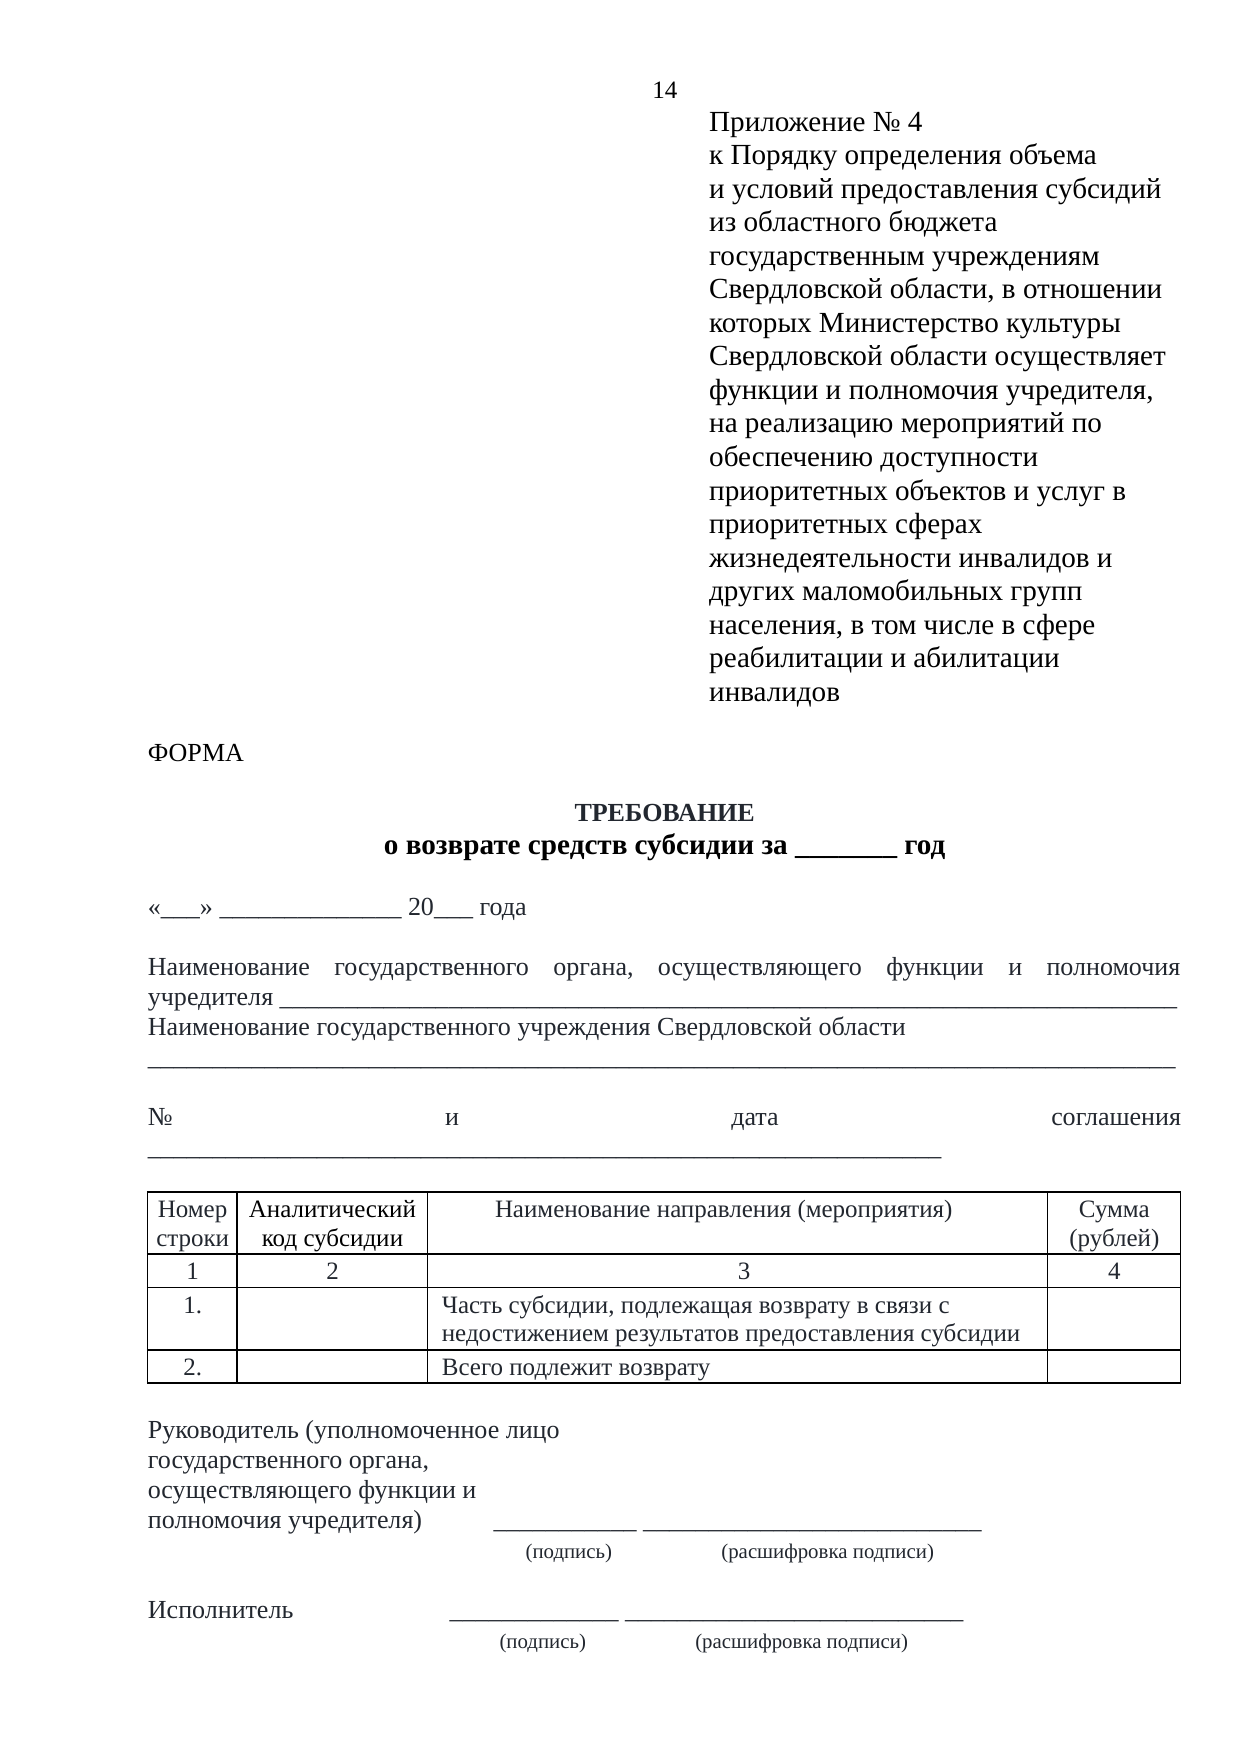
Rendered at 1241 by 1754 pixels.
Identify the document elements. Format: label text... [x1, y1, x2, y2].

table_cell [238, 1351, 427, 1382]
text полномочия учредителя) ___________ __________________________ [148, 1504, 1181, 1534]
table_header Аналитический код субсидии [238, 1193, 427, 1253]
text осуществляющего функции и [148, 1474, 1181, 1504]
text о возврате средств субсидии за _______ год [148, 827, 1181, 861]
table_header Наименование направления (мероприятия) [428, 1193, 1047, 1253]
text Приложение № 4 [709, 104, 1181, 137]
table_cell 4 [1048, 1255, 1180, 1287]
table_cell [1048, 1351, 1180, 1382]
text Руководитель (уполномоченное лицо [148, 1414, 1181, 1444]
table_cell [238, 1288, 427, 1349]
table_header Сумма (рублей) [1048, 1193, 1180, 1253]
table_cell Всего подлежит возврату [428, 1351, 1047, 1382]
text «___» ______________ 20___ года [148, 891, 1181, 921]
table_cell 1. [148, 1288, 236, 1349]
text государственного органа, [148, 1444, 1181, 1474]
text Исполнитель _____________ __________________________ [148, 1594, 1181, 1624]
table_header Номер строки [148, 1193, 236, 1253]
text ТРЕБОВАНИЕ [148, 797, 1181, 827]
text Наименование государственного учреждения Свердловской области [148, 1011, 1181, 1041]
text (подпись) (расшифровка подписи) [148, 1624, 1181, 1654]
table_cell 1 [148, 1255, 236, 1287]
text ФОРМА [148, 737, 1181, 767]
text _______________________________________________________________________________ [148, 1041, 1181, 1071]
table_cell [1048, 1288, 1180, 1349]
text Наименование государственного органа, осуществляющего функции и полномочия учредителя _____________________________________________________________________ [148, 951, 1181, 1011]
text (подпись) (расшифровка подписи) [148, 1534, 1181, 1564]
table_cell Часть субсидии, подлежащая возврату в связи с недостижением результатов предоставления субсидии [428, 1288, 1047, 1349]
text к Порядку определения объема и условий предоставления субсидий из областного бюджета государственным учреждениям Свердловской области, в отношении которых Министерство культуры Свердловской области осуществляет функции и полномочия учредителя, на реализацию мероприятий по обеспечению доступности приоритетных объектов и услуг в приоритетных сферах жизнедеятельности инвалидов и других маломобильных групп населения, в том числе в сфере реабилитации и абилитации инвалидов [709, 137, 1181, 707]
table_cell 2. [148, 1351, 236, 1382]
text № и дата соглашения _____________________________________________________________ [148, 1101, 1181, 1161]
table_cell 2 [238, 1255, 427, 1287]
table_cell 3 [428, 1255, 1047, 1287]
